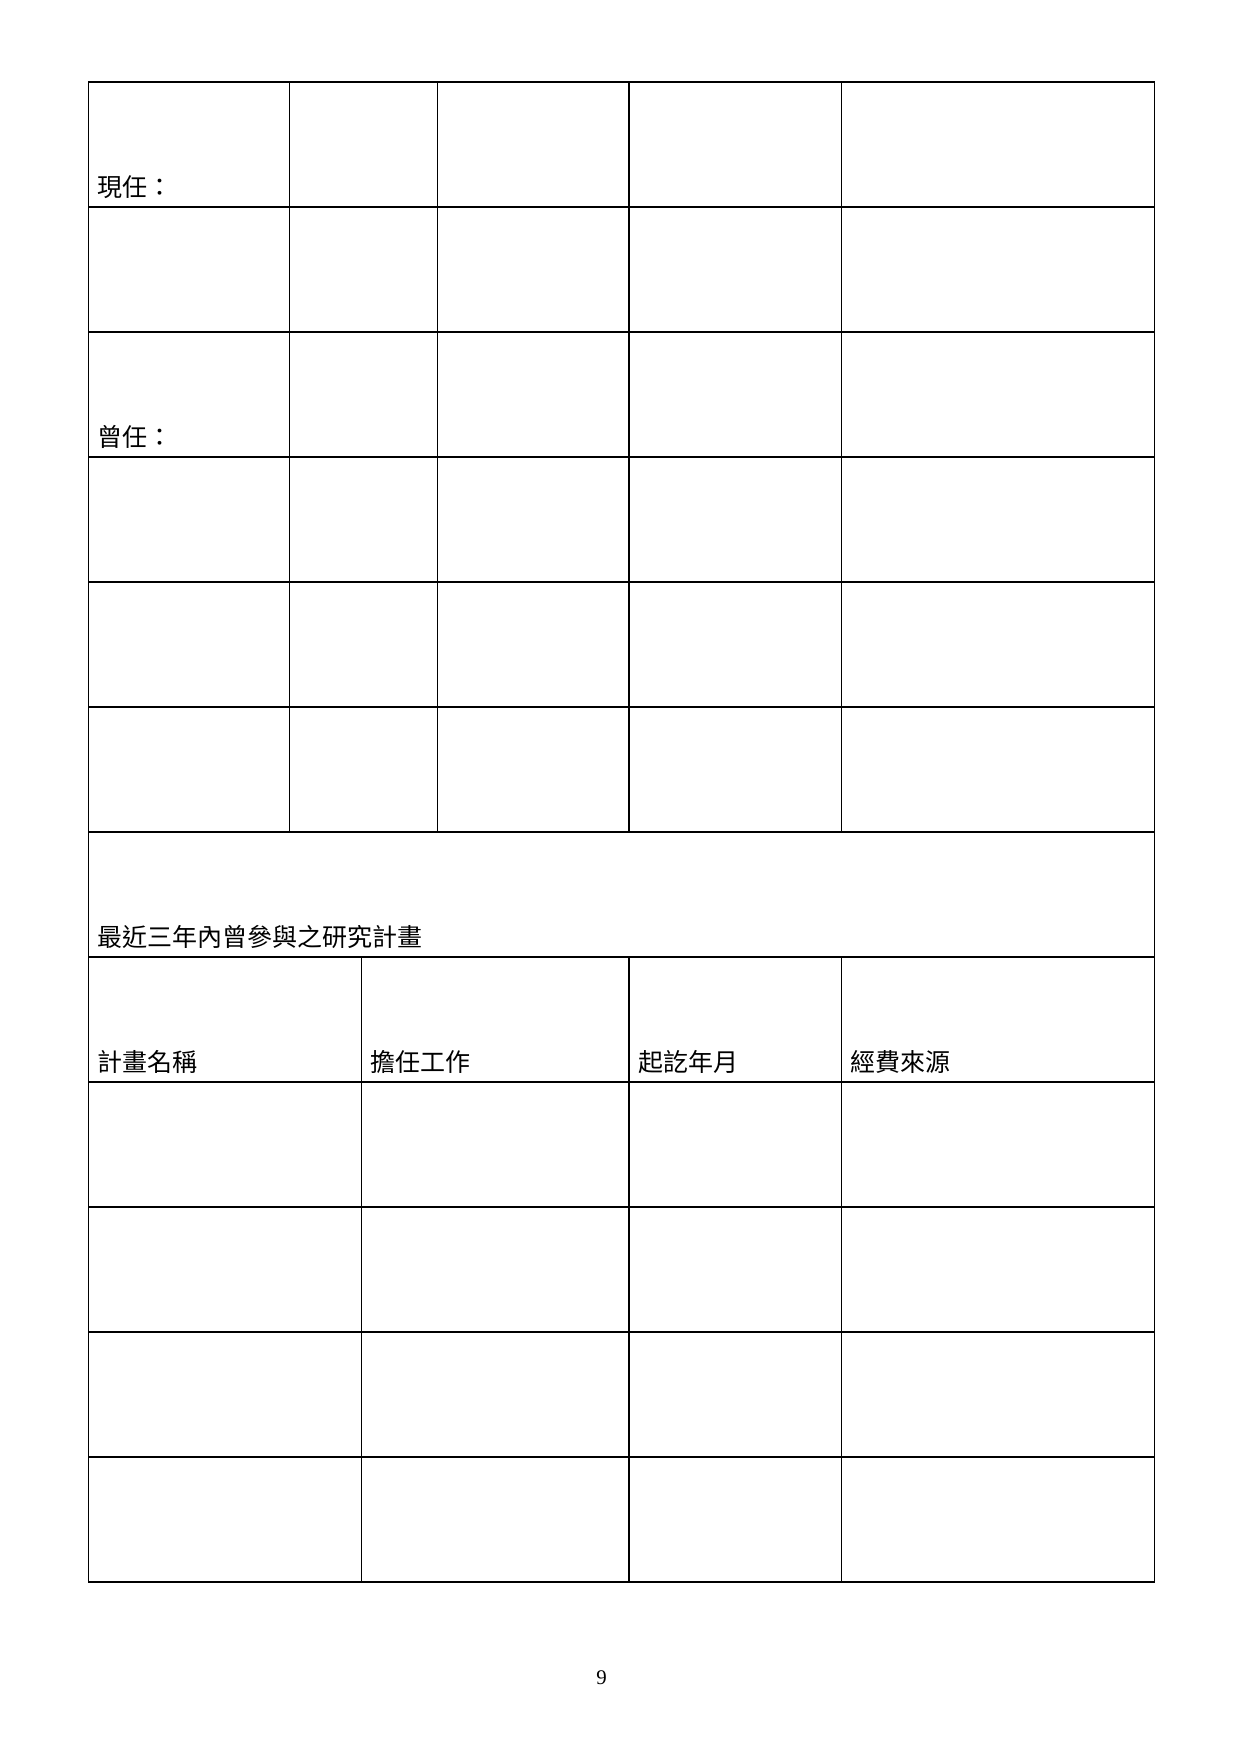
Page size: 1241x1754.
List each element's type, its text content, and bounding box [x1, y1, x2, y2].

table_cell [842, 208, 1154, 331]
table_cell [290, 83, 437, 206]
table_cell [842, 83, 1154, 206]
table_cell [89, 208, 289, 331]
table_cell [438, 458, 628, 581]
table_cell [89, 458, 289, 581]
table_cell [290, 458, 437, 581]
table_cell 最近三年內曾參與之研究計畫 [89, 833, 1154, 956]
table_cell [630, 1333, 841, 1456]
table_cell [89, 1458, 361, 1581]
table_cell [362, 1208, 628, 1331]
table_cell [630, 708, 841, 831]
table_cell [630, 583, 841, 706]
table_cell 起訖年月 [630, 958, 841, 1081]
table_cell [630, 83, 841, 206]
table_cell [630, 208, 841, 331]
table_cell [89, 1208, 361, 1331]
table_cell [89, 583, 289, 706]
table_cell [438, 208, 628, 331]
table_cell [362, 1333, 628, 1456]
table_cell [842, 1208, 1154, 1331]
table_cell [290, 208, 437, 331]
table_cell [630, 458, 841, 581]
table_cell [842, 1083, 1154, 1206]
table_cell 曾任： [89, 333, 289, 456]
table_cell 計畫名稱 [89, 958, 361, 1081]
table_cell [842, 333, 1154, 456]
table_cell [438, 333, 628, 456]
table_cell [842, 458, 1154, 581]
table_cell 擔任工作 [362, 958, 628, 1081]
table_cell [630, 1458, 841, 1581]
table_cell [842, 583, 1154, 706]
table_cell [362, 1458, 628, 1581]
table_cell [842, 1333, 1154, 1456]
table_cell [438, 708, 628, 831]
table_cell [290, 333, 437, 456]
table_cell [842, 708, 1154, 831]
table_cell [438, 83, 628, 206]
table_cell [89, 708, 289, 831]
table_cell [630, 1208, 841, 1331]
table_cell [89, 1333, 361, 1456]
table_cell [89, 1083, 361, 1206]
table_cell [630, 1083, 841, 1206]
table_cell 經費來源 [842, 958, 1154, 1081]
table_cell [290, 583, 437, 706]
table_cell [290, 708, 437, 831]
table_cell [842, 1458, 1154, 1581]
table_cell [630, 333, 841, 456]
table_cell 現任： [89, 83, 289, 206]
table_cell [362, 1083, 628, 1206]
table_cell [438, 583, 628, 706]
